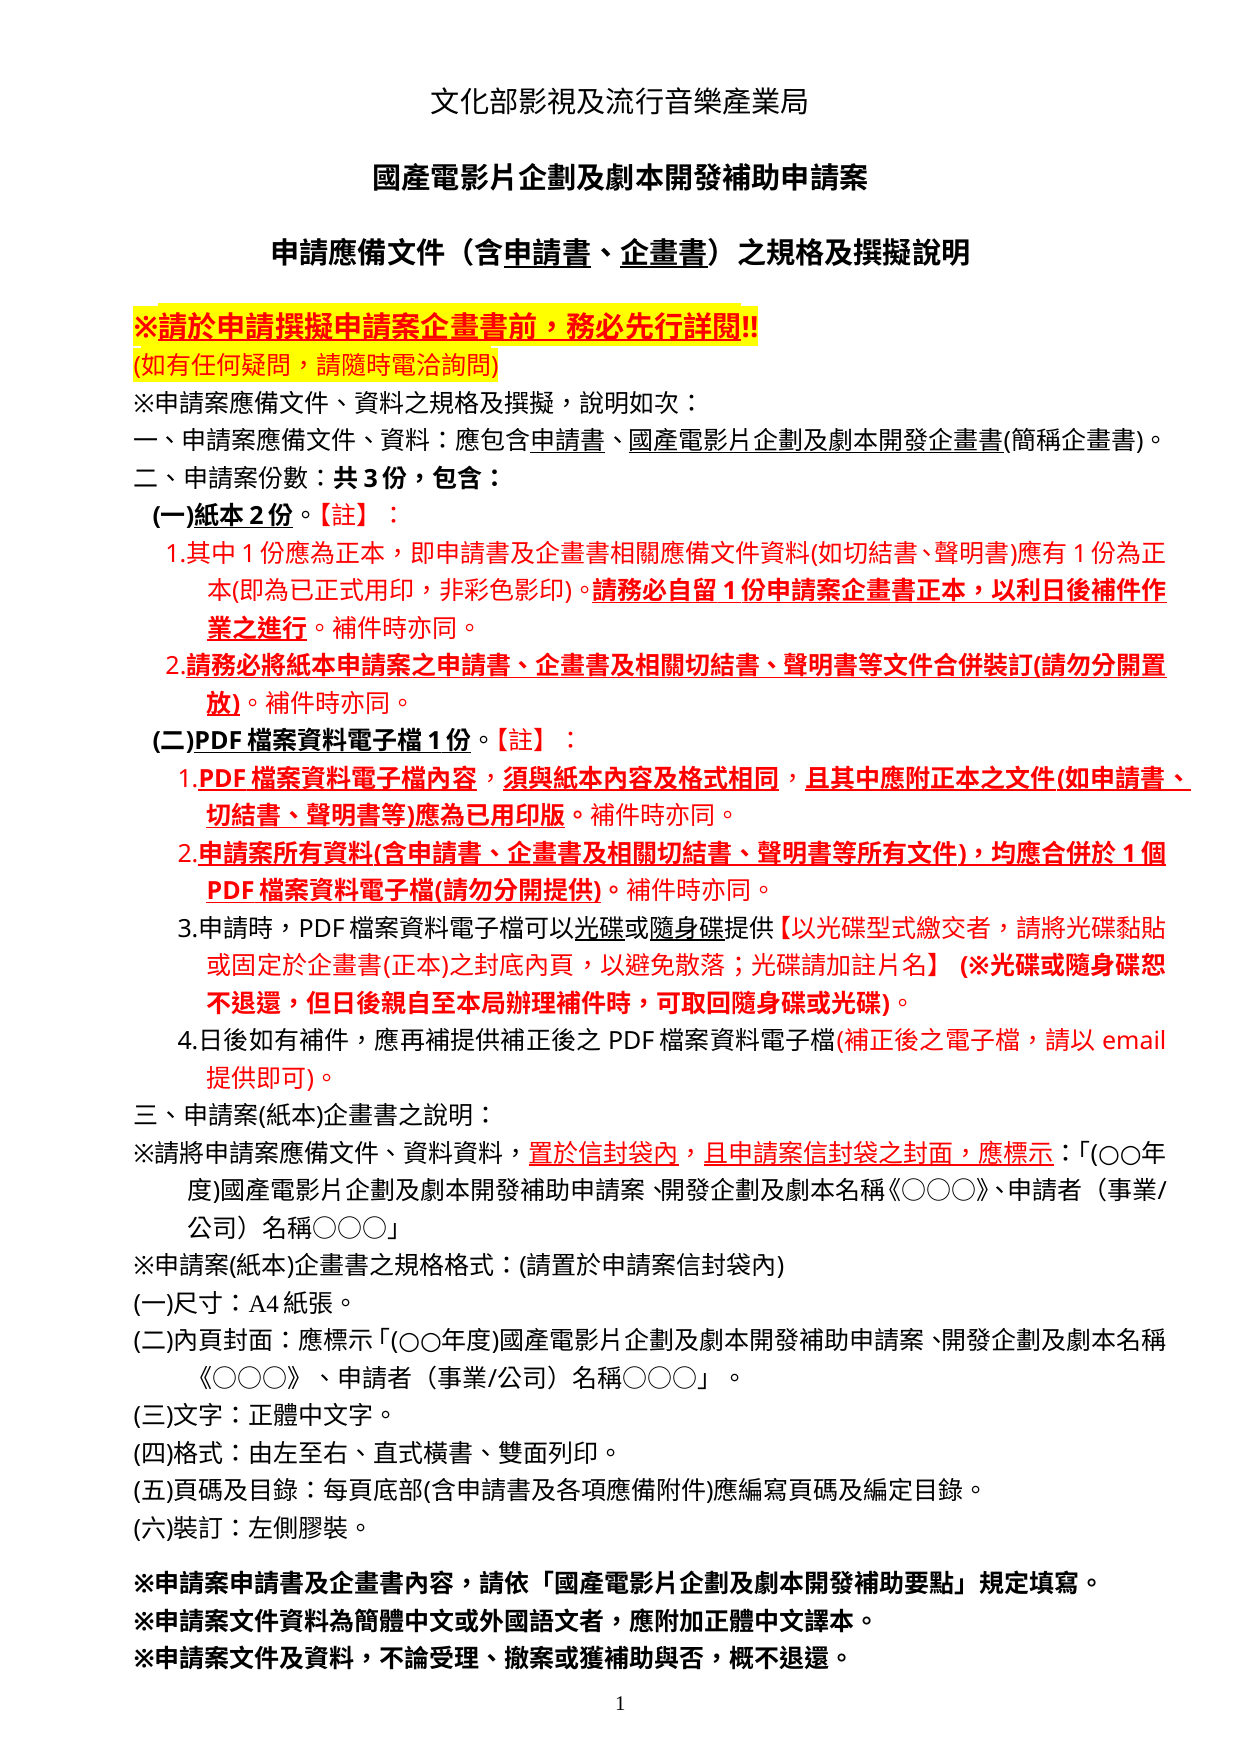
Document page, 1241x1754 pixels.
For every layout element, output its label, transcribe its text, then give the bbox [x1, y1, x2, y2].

text 文化部影視及流行音樂產業局 [103, 63, 1137, 138]
text ※請將申請案應備文件、資料資料，置於信封袋內，且申請案信封袋之封面，應標示：「(○○年度)國產電影片企劃及劇本開發補助申請案、開發企劃及劇本名稱《○○○》、申請者（事業/公司）名稱○○○」 [133, 1132, 1166, 1244]
text (二)PDF檔案資料電子檔1份。【註】： [152, 719, 1166, 757]
text (四)格式：由左至右、直式橫書、雙面列印。 [133, 1432, 1166, 1469]
text ※申請案文件及資料，不論受理、撤案或獲補助與否，概不退還。 [133, 1638, 1166, 1676]
text (如有任何疑問，請隨時電洽詢問) [133, 344, 1166, 382]
text 二、申請案份數：共3份，包含： [133, 457, 1166, 494]
text ※請於申請撰擬申請案企畫書前，務必先行詳閱!! [133, 307, 1166, 344]
text (一)紙本2份。【註】： [152, 494, 1166, 532]
text (三)文字：正體中文字。 [133, 1394, 1166, 1432]
text ※申請案應備文件、資料之規格及撰擬，說明如次： [133, 382, 1166, 419]
text ※申請案文件資料為簡體中文或外國語文者，應附加正體中文譯本。 [133, 1601, 1166, 1638]
text (五)頁碼及目錄：每頁底部(含申請書及各項應備附件)應編寫頁碼及編定目錄。 [133, 1469, 1166, 1507]
text 4.日後如有補件，應再補提供補正後之PDF檔案資料電子檔(補正後之電子檔，請以email提供即可)。 [177, 1019, 1166, 1094]
text 2.請務必將紙本申請案之申請書、企畫書及相關切結書、聲明書等文件合併裝訂(請勿分開置放)。補件時亦同。 [152, 644, 1166, 719]
text ※申請案(紙本)企畫書之規格格式：(請置於申請案信封袋內) [133, 1244, 1166, 1282]
text ※申請案申請書及企畫書內容，請依「國產電影片企劃及劇本開發補助要點」規定填寫。 [133, 1563, 1166, 1601]
text 2.申請案所有資料(含申請書、企畫書及相關切結書、聲明書等所有文件)，均應合併於1個PDF檔案資料電子檔(請勿分開提供)。補件時亦同。 [177, 832, 1166, 907]
text 國產電影片企劃及劇本開發補助申請案 [103, 138, 1137, 213]
text 1.PDF檔案資料電子檔內容，須與紙本內容及格式相同，且其中應附正本之文件(如申請書、切結書、聲明書等)應為已用印版。補件時亦同。 [177, 757, 1166, 832]
text 三、申請案(紙本)企畫書之說明： [133, 1094, 1166, 1132]
text (二)內頁封面：應標示「(○○年度)國產電影片企劃及劇本開發補助申請案、開發企劃及劇本名稱《○○○》、申請者（事業/公司）名稱○○○」。 [133, 1319, 1166, 1394]
text 3.申請時，PDF檔案資料電子檔可以光碟或隨身碟提供【以光碟型式繳交者，請將光碟黏貼或固定於企畫書(正本)之封底內頁，以避免散落；光碟請加註片名】 (※光碟或隨身碟恕不退還，但日後親自至本局辦理補件時，可取回隨身碟或光碟)。 [177, 907, 1166, 1019]
text 一、申請案應備文件、資料：應包含申請書、國產電影片企劃及劇本開發企畫書(簡稱企畫書)。 [133, 419, 1166, 457]
text (一)尺寸：A4紙張。 [133, 1282, 1166, 1319]
text 申請應備文件（含申請書、企畫書）之規格及撰擬說明 [103, 213, 1137, 288]
text (六)裝訂：左側膠裝。 [133, 1507, 1166, 1544]
text 1.其中1份應為正本，即申請書及企畫書相關應備文件資料(如切結書、聲明書)應有1份為正本(即為已正式用印，非彩色影印)。請務必自留1份申請案企畫書正本，以利日後補件作業之進行。補件時亦同。 [152, 532, 1166, 644]
